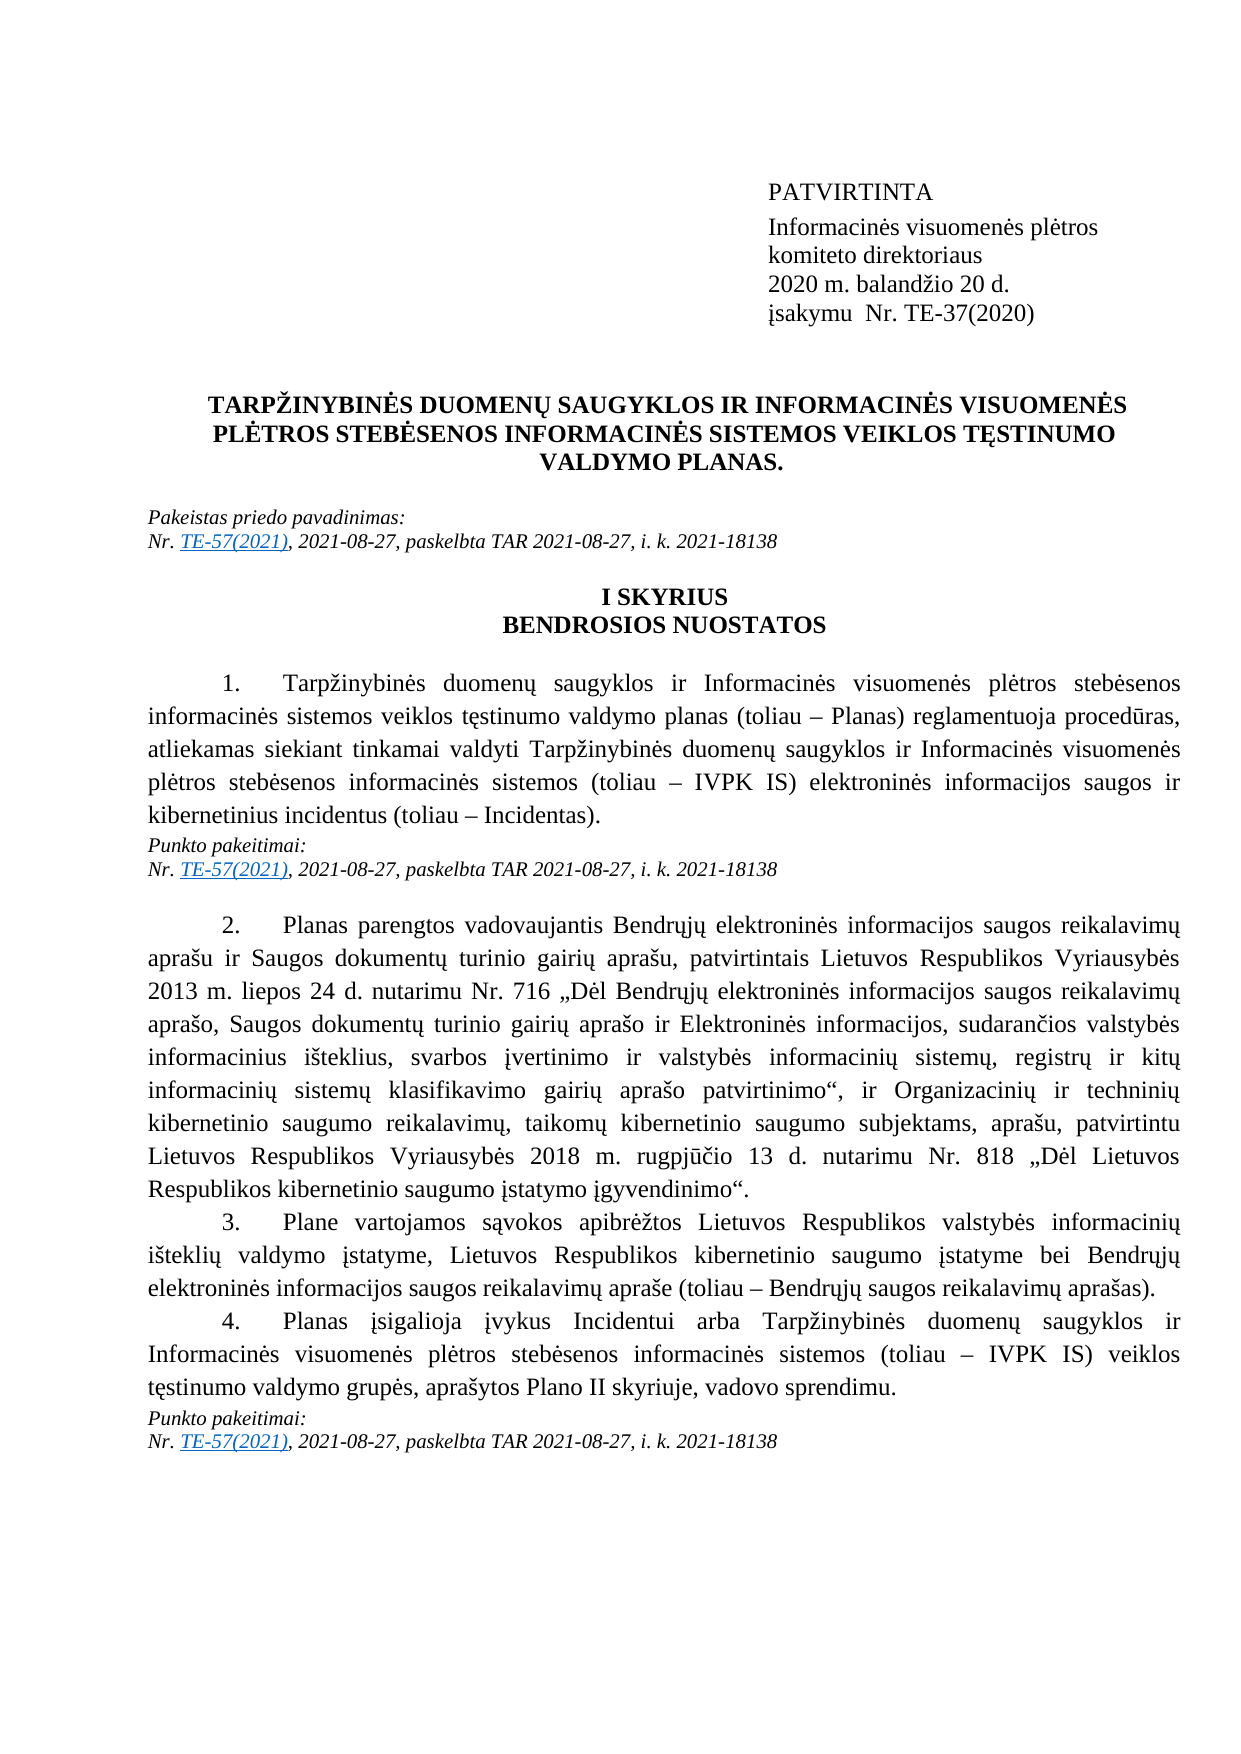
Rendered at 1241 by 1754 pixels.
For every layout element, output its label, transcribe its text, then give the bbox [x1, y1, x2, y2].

text Informacinės visuomenės plėtros komiteto direktoriaus [768, 212, 1181, 269]
text Punkto pakeitimai: [148, 1405, 1181, 1429]
text 2. Planas parengtos vadovaujantis Bendrųjų elektroninės informacijos saugos reikalavimų aprašu ir Saugos dokumentų turinio gairių aprašu, patvirtintais Lietuvos Respublikos Vyriausybės 2013 m. liepos 24 d. nutarimu Nr. 716 „Dėl Bendrųjų elektroninės informacijos saugos reikalavimų aprašo, Saugos dokumentų turinio gairių aprašo ir Elektroninės informacijos, sudarančios valstybės informacinius išteklius, svarbos įvertinimo ir valstybės informacinių sistemų, registrų ir kitų informacinių sistemų klasifikavimo gairių aprašo patvirtinimo“, ir Organizacinių ir techninių kibernetinio saugumo reikalavimų, taikomų kibernetinio saugumo subjektams, aprašu, patvirtintu Lietuvos Respublikos Vyriausybės 2018 m. rugpjūčio 13 d. nutarimu Nr. 818 „Dėl Lietuvos Respublikos kibernetinio saugumo įstatymo įgyvendinimo“. [148, 910, 1181, 1203]
text 4. Planas įsigalioja įvykus Incidentui arba Tarpžinybinės duomenų saugyklos ir Informacinės visuomenės plėtros stebėsenos informacinės sistemos (toliau – IVPK IS) veiklos tęstinumo valdymo grupės, aprašytos Plano II skyriuje, vadovo sprendimu. [148, 1306, 1181, 1401]
text I Skyrius [148, 582, 1181, 611]
text PATVIRTINTA [768, 177, 1181, 206]
text Nr. TE-57(2021), 2021-08-27, paskelbta TAR 2021-08-27, i. k. 2021-18138 [148, 529, 1181, 553]
text TARPŽINYBINĖS DUOMENŲ SAUGYKLOS IR INFORMACINĖS VISUOMENĖS PLĖTROS STEBĖSENOS INFORMACINĖS SISTEMOS VEIKLOS TĘSTINUMO VALDYMO PLANAS. [148, 390, 1181, 476]
text Nr. TE-57(2021), 2021-08-27, paskelbta TAR 2021-08-27, i. k. 2021-18138 [148, 857, 1181, 881]
text Nr. TE-57(2021), 2021-08-27, paskelbta TAR 2021-08-27, i. k. 2021-18138 [148, 1429, 1181, 1453]
text įsakymu Nr. TE-37(2020) [768, 298, 1181, 327]
text 3. Plane vartojamos sąvokos apibrėžtos Lietuvos Respublikos valstybės informacinių išteklių valdymo įstatyme, Lietuvos Respublikos kibernetinio saugumo įstatyme bei Bendrųjų elektroninės informacijos saugos reikalavimų apraše (toliau – Bendrųjų saugos reikalavimų aprašas). [148, 1207, 1181, 1302]
text bendrosios nuostatos [148, 611, 1181, 639]
text 1. Tarpžinybinės duomenų saugyklos ir Informacinės visuomenės plėtros stebėsenos informacinės sistemos veiklos tęstinumo valdymo planas (toliau – Planas) reglamentuoja procedūras, atliekamas siekiant tinkamai valdyti Tarpžinybinės duomenų saugyklos ir Informacinės visuomenės plėtros stebėsenos informacinės sistemos (toliau – IVPK IS) elektroninės informacijos saugos ir kibernetinius incidentus (toliau – Incidentas). [148, 668, 1181, 829]
text Punkto pakeitimai: [148, 833, 1181, 857]
text 2020 m. balandžio 20 d. [768, 269, 1181, 298]
text Pakeistas priedo pavadinimas: [148, 505, 1181, 529]
